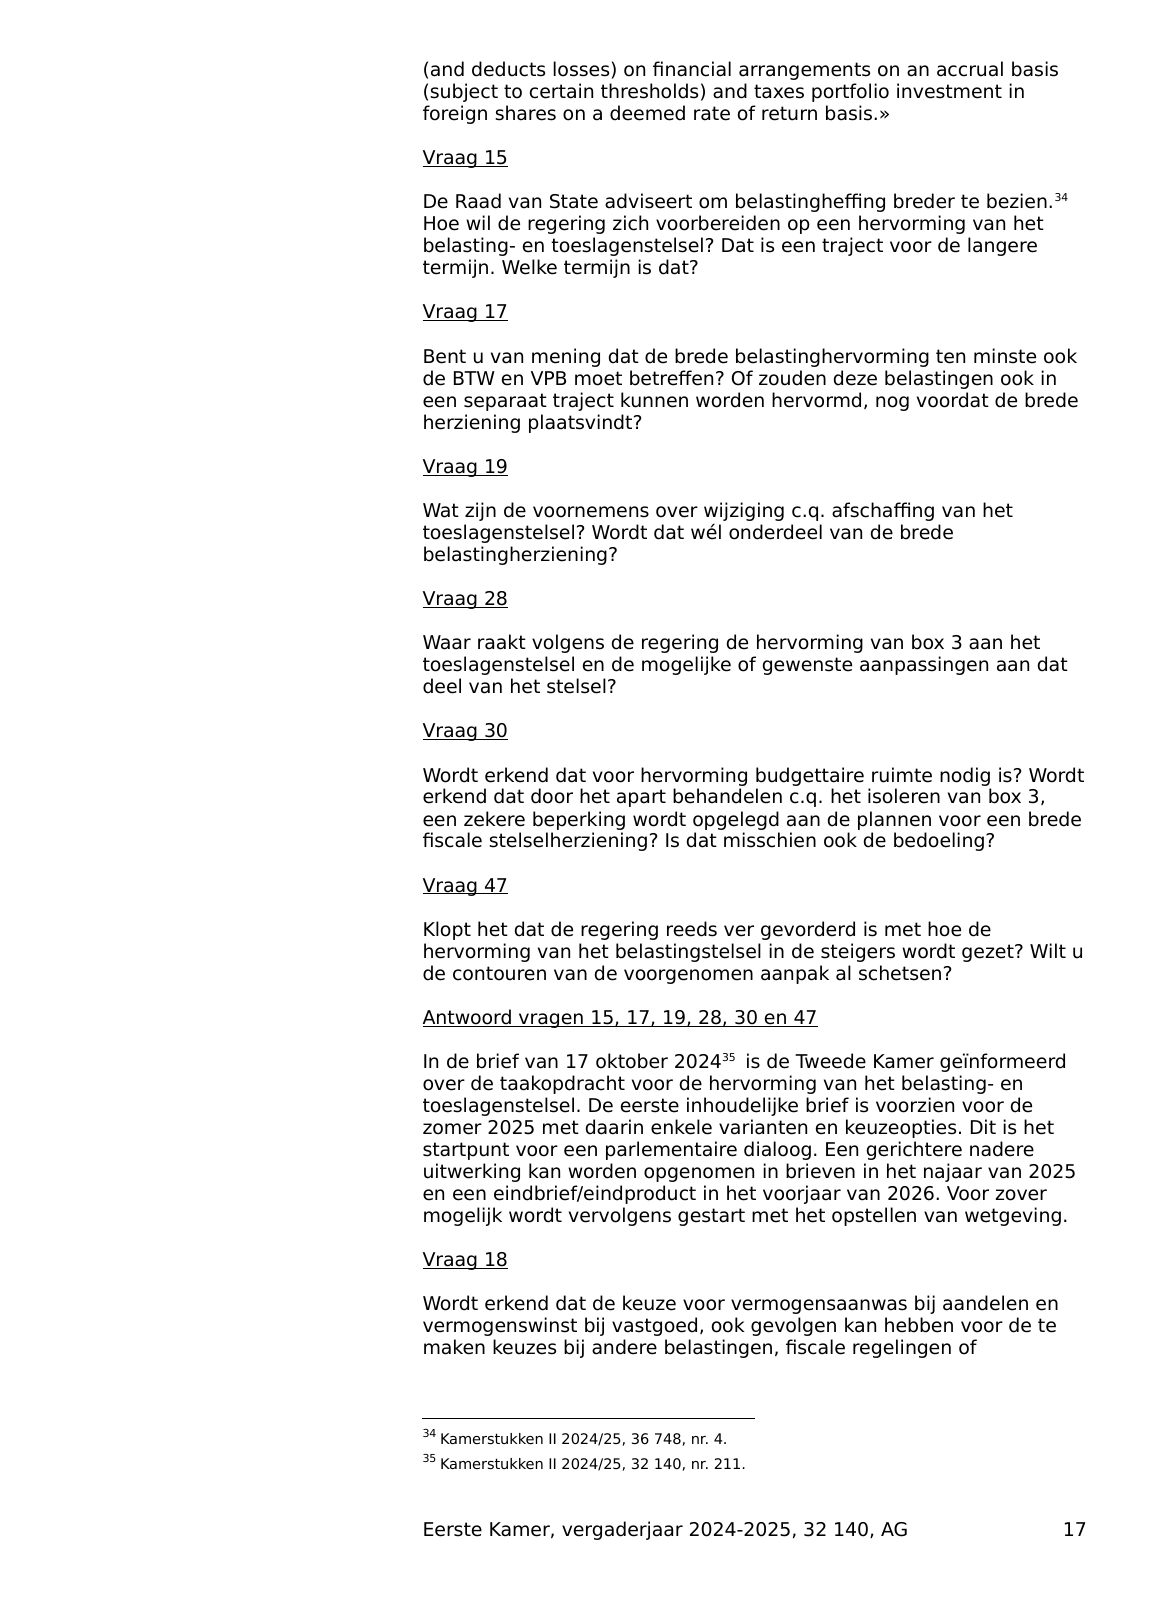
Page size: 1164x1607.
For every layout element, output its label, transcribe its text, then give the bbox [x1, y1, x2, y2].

text Wat zijn de voornemens over wijziging c.q. afschaffing van het toeslagenstelsel? Wordt dat wél onderdeel van de brede belastingherziening? [422, 500, 1087, 566]
text Kamerstukken II 2024/25, 36 748, nr. 4. [422, 1427, 1087, 1449]
subtitle Antwoord vragen 15, 17, 19, 28, 30 en 47 [422, 1007, 1087, 1029]
text In de brief van 17 oktober 2024 is de Tweede Kamer geïnformeerd over de taakopdracht voor de hervorming van het belasting- en toeslagenstelsel. De eerste inhoudelijke brief is voorzien voor de zomer 2025 met daarin enkele varianten en keuzeopties. Dit is het startpunt voor een parlementaire dialoog. Een gerichtere nadere uitwerking kan worden opgenomen in brieven in het najaar van 2025 en een eindbrief/eindproduct in het voorjaar van 2026. Voor zover mogelijk wordt vervolgens gestart met het opstellen van wetgeving. [422, 1051, 1087, 1227]
text Kamerstukken II 2024/25, 32 140, nr. 211. [422, 1452, 1087, 1474]
text Wordt erkend dat de keuze voor vermogensaanwas bij aandelen en vermogenswinst bij vastgoed, ook gevolgen kan hebben voor de te maken keuzes bij andere belastingen, fiscale regelingen of [422, 1293, 1087, 1359]
subtitle Vraag 15 [422, 147, 1087, 169]
subtitle Vraag 28 [422, 588, 1087, 610]
text Wordt erkend dat voor hervorming budgettaire ruimte nodig is? Wordt erkend dat door het apart behandelen c.q. het isoleren van box 3, een zekere beperking wordt opgelegd aan de plannen voor een brede fiscale stelselherziening? Is dat misschien ook de bedoeling? [422, 764, 1087, 852]
subtitle Vraag 18 [422, 1249, 1087, 1271]
text Bent u van mening dat de brede belastinghervorming ten minste ook de BTW en VPB moet betreffen? Of zouden deze belastingen ook in een separaat traject kunnen worden hervormd, nog voordat de brede herziening plaatsvindt? [422, 346, 1087, 433]
text De Raad van State adviseert om belastingheffing breder te bezien. Hoe wil de regering zich voorbereiden op een hervorming van het belasting- en toeslagenstelsel? Dat is een traject voor de langere termijn. Welke termijn is dat? [422, 191, 1087, 279]
text (and deducts losses) on financial arrangements on an accrual basis (subject to certain thresholds) and taxes portfolio investment in foreign shares on a deemed rate of return basis.» [422, 59, 1087, 125]
text Waar raakt volgens de regering de hervorming van box 3 aan het toeslagenstelsel en de mogelijke of gewenste aanpassingen aan dat deel van het stelsel? [422, 632, 1087, 698]
text Klopt het dat de regering reeds ver gevorderd is met hoe de hervorming van het belastingstelsel in de steigers wordt gezet? Wilt u de contouren van de voorgenomen aanpak al schetsen? [422, 919, 1087, 985]
subtitle Vraag 17 [422, 301, 1087, 323]
subtitle Vraag 47 [422, 874, 1087, 897]
subtitle Vraag 19 [422, 456, 1087, 478]
subtitle Vraag 30 [422, 720, 1087, 742]
